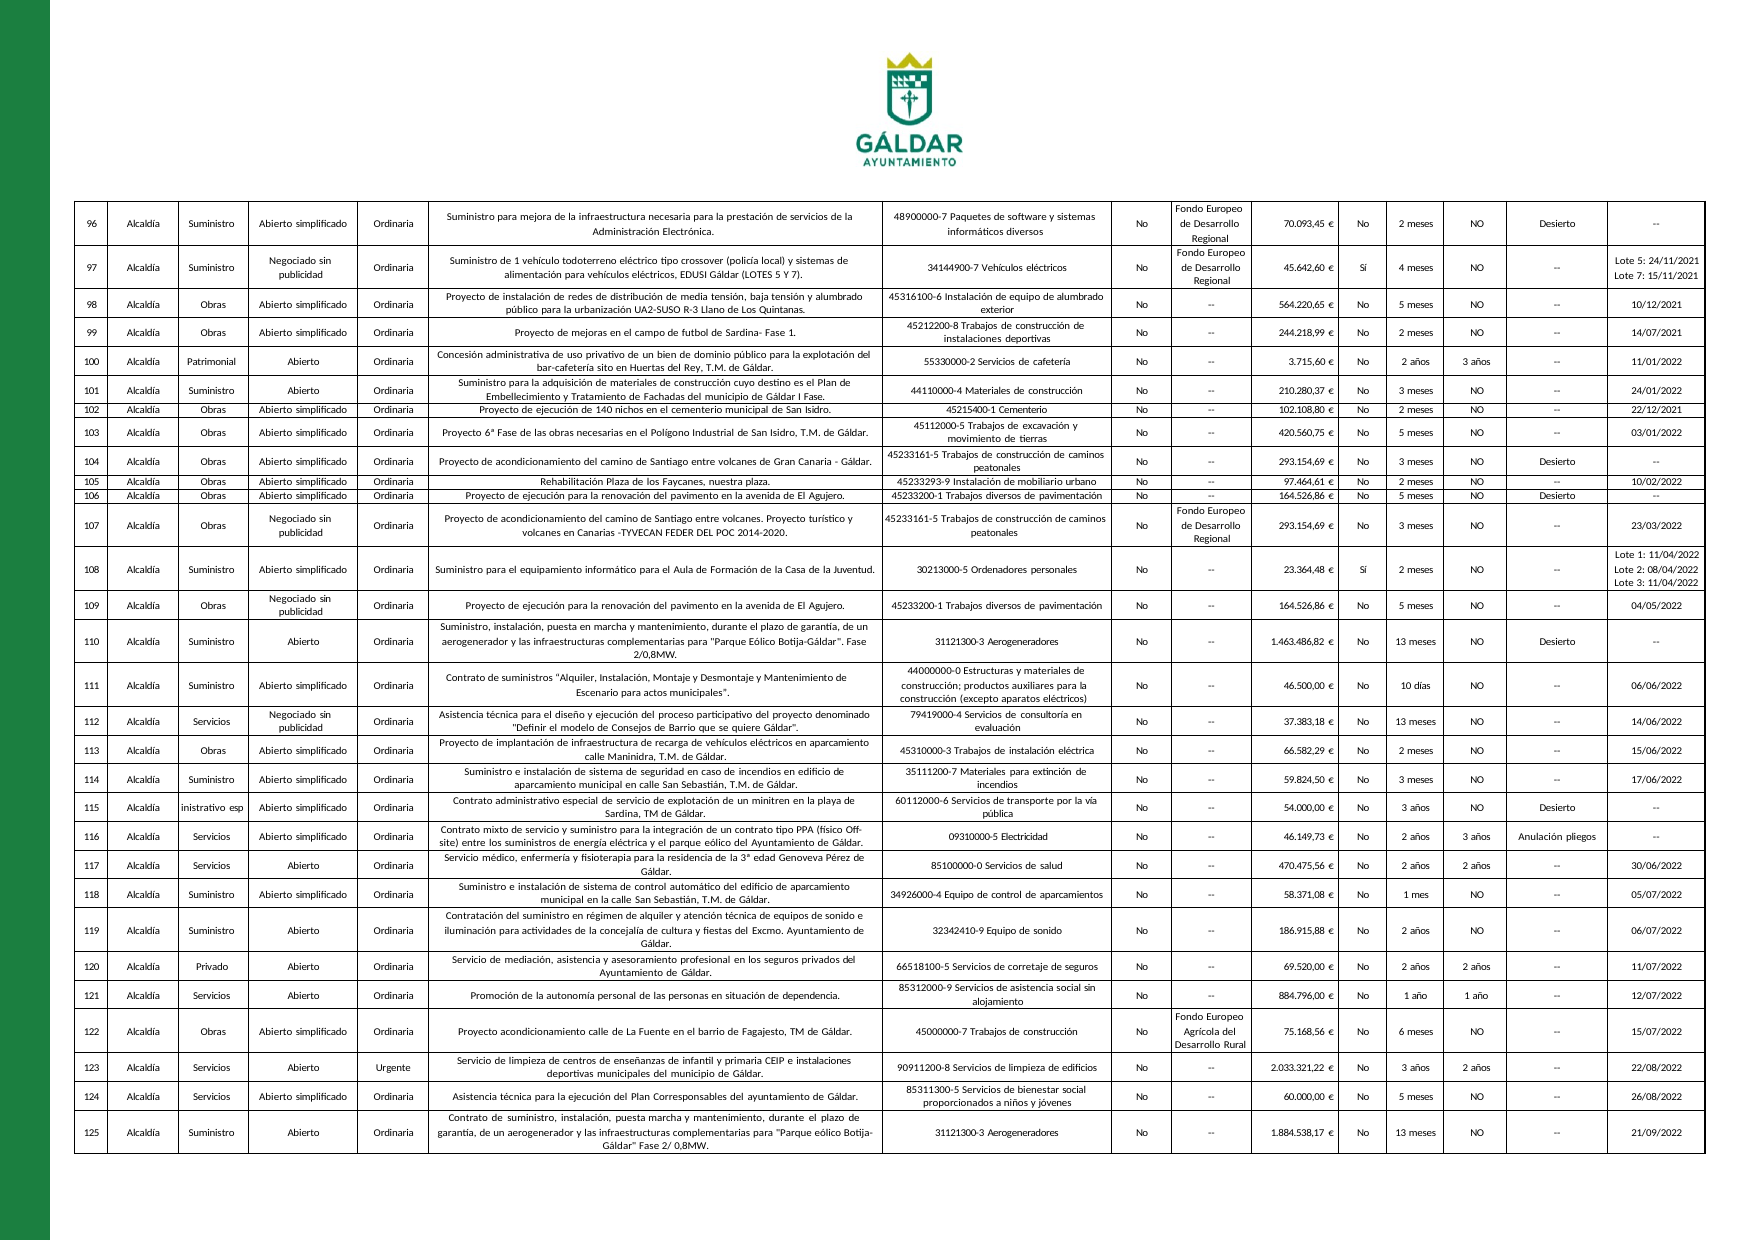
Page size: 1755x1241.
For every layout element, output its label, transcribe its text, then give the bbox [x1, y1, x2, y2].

table_cell Ordinaria [358, 879, 428, 907]
table_cell 59.824,50 € [1252, 764, 1338, 792]
table_cell 5 meses [1387, 418, 1443, 446]
table_cell 420.560,75 € [1252, 418, 1338, 446]
table_cell Patrimonial [179, 347, 248, 374]
table_cell 186.915,88 € [1252, 908, 1338, 951]
table_cell 2 años [1387, 908, 1443, 951]
table_cell -- [1172, 1053, 1251, 1081]
table_cell 97 [75, 246, 107, 288]
table_cell Servicios [179, 822, 248, 849]
table_cell NO [1444, 879, 1506, 907]
table_cell 244.218,99 € [1252, 318, 1338, 346]
table_cell 105 [75, 476, 107, 488]
table_cell 3 meses [1387, 504, 1443, 546]
table_cell Alcaldía [108, 1009, 178, 1052]
table_cell Alcaldía [108, 879, 178, 907]
table_cell Alcaldía [108, 793, 178, 821]
table_cell Ordinaria [358, 404, 428, 417]
table_cell Ordinaria [358, 663, 428, 706]
table_cell 2 meses [1387, 547, 1443, 590]
table_cell Sí [1339, 246, 1386, 288]
table_cell NO [1444, 1009, 1506, 1052]
table_cell -- [1507, 246, 1607, 288]
table_cell 44000000-0 Estructuras y materiales de construcción; productos auxiliares para la construcción (excepto aparatos eléctricos) [883, 663, 1111, 706]
table_cell -- [1507, 707, 1607, 734]
table_cell NO [1444, 591, 1506, 618]
table_cell Alcaldía [108, 547, 178, 590]
table_cell 210.280,37 € [1252, 376, 1338, 403]
table_cell Promoción de la autonomía personal de las personas en situación de dependencia. [429, 981, 882, 1008]
table_cell -- [1172, 1082, 1251, 1109]
table_cell 85311300-5 Servicios de bienestar social proporcionados a niños y jóvenes [883, 1082, 1111, 1109]
table_cell Ordinaria [358, 707, 428, 734]
table_cell Ordinaria [358, 447, 428, 475]
table_cell Obras [179, 476, 248, 488]
table_cell No [1339, 318, 1386, 346]
table_cell Ordinaria [358, 289, 428, 317]
table_cell Alcaldía [108, 707, 178, 734]
table_cell -- [1172, 476, 1251, 488]
table_cell 1 año [1387, 981, 1443, 1008]
table_cell No [1339, 851, 1386, 878]
table_cell Alcaldía [108, 663, 178, 706]
table_cell 3 años [1444, 822, 1506, 849]
table_cell 5 meses [1387, 591, 1443, 618]
table_cell -- [1507, 663, 1607, 706]
table_cell Ordinaria [358, 764, 428, 792]
table_cell Abierto simplificado [249, 418, 357, 446]
table_cell Anulación pliegos [1507, 822, 1607, 849]
table_cell 111 [75, 663, 107, 706]
table_cell No [1112, 793, 1171, 821]
table_cell -- [1507, 1111, 1607, 1153]
table_cell No [1339, 476, 1386, 488]
table_cell Alcaldía [108, 490, 178, 502]
table_cell -- [1172, 981, 1251, 1008]
table_cell NO [1444, 1082, 1506, 1109]
table_cell -- [1172, 663, 1251, 706]
table_cell 2 años [1444, 1053, 1506, 1081]
table_cell Proyecto de mejoras en el campo de futbol de Sardina- Fase 1. [429, 318, 882, 346]
table_cell 45215400-1 Cementerio [883, 404, 1111, 417]
table_header 70.093,45 € [1252, 202, 1338, 244]
table_cell Obras [179, 289, 248, 317]
table_header No [1112, 202, 1171, 244]
table_cell Abierto [249, 376, 357, 403]
table_cell 101 [75, 376, 107, 403]
table_cell 2 meses [1387, 404, 1443, 417]
table_cell 2 meses [1387, 318, 1443, 346]
table_header No [1339, 202, 1386, 244]
table_cell -- [1172, 822, 1251, 849]
table_cell Ordinaria [358, 476, 428, 488]
table_cell Proyecto de acondicionamiento del camino de Santiago entre volcanes. Proyecto turístico y volcanes en Canarias -TYVECAN FEDER DEL POC 2014-2020. [429, 504, 882, 546]
table_header Ordinaria [358, 202, 428, 244]
table_cell Abierto [249, 981, 357, 1008]
table_cell 110 [75, 620, 107, 662]
table_cell Suministro [179, 376, 248, 403]
table_cell 37.383,18 € [1252, 707, 1338, 734]
table_cell Ordinaria [358, 490, 428, 502]
table_cell Servicios [179, 1053, 248, 1081]
table_cell 32342410-9 Equipo de sonido [883, 908, 1111, 951]
table_cell No [1112, 736, 1171, 763]
table_cell 2 años [1444, 952, 1506, 979]
table_cell Ordinaria [358, 418, 428, 446]
table_cell 45212200-8 Trabajos de construcción de instalaciones deportivas [883, 318, 1111, 346]
table_cell 1.463.486,82 € [1252, 620, 1338, 662]
table_cell 55330000-2 Servicios de cafetería [883, 347, 1111, 374]
table_cell 12/07/2022 [1608, 981, 1704, 1008]
table_cell 10/12/2021 [1608, 289, 1704, 317]
table_cell No [1112, 547, 1171, 590]
table_cell Suministro, instalación, puesta en marcha y mantenimiento, durante el plazo de garantía, de un aerogenerador y las infraestructuras complementarias para "Parque Eólico Botija-Gáldar". Fase 2/0,8MW. [429, 620, 882, 662]
table_cell -- [1507, 591, 1607, 618]
table_cell Abierto simplificado [249, 736, 357, 763]
table_cell Negociado sin publicidad [249, 591, 357, 618]
table_cell Suministro [179, 547, 248, 590]
table_cell 116 [75, 822, 107, 849]
table_cell Ordinaria [358, 981, 428, 1008]
table_cell 45233161-5 Trabajos de construcción de caminos peatonales [883, 447, 1111, 475]
table_cell 75.168,56 € [1252, 1009, 1338, 1052]
table_cell -- [1608, 822, 1704, 849]
table_cell 21/09/2022 [1608, 1111, 1704, 1153]
table_cell Ordinaria [358, 793, 428, 821]
table_cell Abierto simplificado [249, 764, 357, 792]
table_cell 470.475,56 € [1252, 851, 1338, 878]
table_cell Ordinaria [358, 822, 428, 849]
table_cell NO [1444, 547, 1506, 590]
table_cell 564.220,65 € [1252, 289, 1338, 317]
table_cell Suministro [179, 879, 248, 907]
table_cell Proyecto acondicionamiento calle de La Fuente en el barrio de Fagajesto, TM de Gáldar. [429, 1009, 882, 1052]
table_cell No [1112, 418, 1171, 446]
table_cell Ordinaria [358, 620, 428, 662]
table_cell Ordinaria [358, 318, 428, 346]
table_header 48900000-7 Paquetes de software y sistemas informáticos diversos [883, 202, 1111, 244]
table_cell Alcaldía [108, 1082, 178, 1109]
table_cell Ordinaria [358, 736, 428, 763]
table_cell 30/06/2022 [1608, 851, 1704, 878]
table_cell Negociado sin publicidad [249, 707, 357, 734]
table_cell Contrato de suministro, instalación, puesta marcha y mantenimiento, durante el plazo de garantía, de un aerogenerador y las infraestructuras complementarias para "Parque eólico Botija- Gáldar" Fase 2/ 0,8MW. [429, 1111, 882, 1153]
table_cell -- [1172, 404, 1251, 417]
table_cell 100 [75, 347, 107, 374]
table_cell 102 [75, 404, 107, 417]
table_cell 99 [75, 318, 107, 346]
table_cell Asistencia técnica para la ejecución del Plan Corresponsables del ayuntamiento de Gáldar. [429, 1082, 882, 1109]
table_cell Abierto simplificado [249, 476, 357, 488]
table_cell 4 meses [1387, 246, 1443, 288]
table_cell No [1112, 1009, 1171, 1052]
table_cell No [1339, 1009, 1386, 1052]
table_cell Alcaldía [108, 822, 178, 849]
table_cell Ordinaria [358, 504, 428, 546]
table_cell No [1112, 663, 1171, 706]
table_cell Alcaldía [108, 289, 178, 317]
table_cell 69.520,00 € [1252, 952, 1338, 979]
table_cell 60.000,00 € [1252, 1082, 1338, 1109]
table_cell 2 meses [1387, 736, 1443, 763]
table_cell 125 [75, 1111, 107, 1153]
table_cell NO [1444, 908, 1506, 951]
table_cell Sí [1339, 547, 1386, 590]
table_cell No [1339, 736, 1386, 763]
table_cell 106 [75, 490, 107, 502]
table_cell 45316100-6 Instalación de equipo de alumbrado exterior [883, 289, 1111, 317]
table_cell 31121300-3 Aerogeneradores [883, 620, 1111, 662]
table_cell Abierto [249, 620, 357, 662]
table_cell Suministro para la adquisición de materiales de construcción cuyo destino es el Plan de Embellecimiento y Tratamiento de Fachadas del municipio de Gáldar I Fase. [429, 376, 882, 403]
table_cell Servicios [179, 851, 248, 878]
table_cell 1 año [1444, 981, 1506, 1008]
table_cell No [1339, 418, 1386, 446]
table_cell Ordinaria [358, 1111, 428, 1153]
table_cell 46.500,00 € [1252, 663, 1338, 706]
table_cell Obras [179, 736, 248, 763]
table_cell -- [1172, 764, 1251, 792]
table_header Desierto [1507, 202, 1607, 244]
table_cell 34144900-7 Vehículos eléctricos [883, 246, 1111, 288]
table_cell -- [1608, 620, 1704, 662]
table_cell Proyecto de implantación de infraestructura de recarga de vehículos eléctricos en aparcamiento calle Maninidra, T.M. de Gáldar. [429, 736, 882, 763]
table_cell NO [1444, 418, 1506, 446]
table_cell Suministro para el equipamiento informático para el Aula de Formación de la Casa de la Juventud. [429, 547, 882, 590]
table_cell Ordinaria [358, 376, 428, 403]
table_cell Abierto simplificado [249, 289, 357, 317]
table_cell Abierto [249, 952, 357, 979]
table_cell Alcaldía [108, 246, 178, 288]
table_cell 13 meses [1387, 620, 1443, 662]
table_cell Privado [179, 952, 248, 979]
table_header Suministro para mejora de la infraestructura necesaria para la prestación de servicios de la Administración Electrónica. [429, 202, 882, 244]
table_cell 117 [75, 851, 107, 878]
table_cell 115 [75, 793, 107, 821]
table_cell Contrato mixto de servicio y suministro para la integración de un contrato tipo PPA (físico Off- site) entre los suministros de energía eléctrica y el parque eólico del Ayuntamiento de Gáldar. [429, 822, 882, 849]
table_cell -- [1507, 851, 1607, 878]
table_cell No [1112, 1053, 1171, 1081]
table_cell Alcaldía [108, 1111, 178, 1153]
table_cell -- [1507, 764, 1607, 792]
table_cell 45000000-7 Trabajos de construcción [883, 1009, 1111, 1052]
table_cell -- [1507, 404, 1607, 417]
table_cell Obras [179, 1009, 248, 1052]
table_cell -- [1507, 476, 1607, 488]
table_cell Rehabilitación Plaza de los Faycanes, nuestra plaza. [429, 476, 882, 488]
table_cell No [1339, 1111, 1386, 1153]
table_cell No [1339, 981, 1386, 1008]
table_cell NO [1444, 376, 1506, 403]
table_cell 14/06/2022 [1608, 707, 1704, 734]
table_cell Proyecto de ejecución para la renovación del pavimento en la avenida de El Agujero. [429, 490, 882, 502]
table_cell 10 días [1387, 663, 1443, 706]
table_cell 11/01/2022 [1608, 347, 1704, 374]
table_cell No [1112, 591, 1171, 618]
table_cell Ordinaria [358, 851, 428, 878]
table_cell -- [1172, 591, 1251, 618]
table_cell NO [1444, 663, 1506, 706]
table_cell 13 meses [1387, 707, 1443, 734]
table_cell -- [1507, 1009, 1607, 1052]
table_cell Desierto [1507, 447, 1607, 475]
table_cell Alcaldía [108, 736, 178, 763]
table_cell 2 años [1387, 822, 1443, 849]
table_cell Alcaldía [108, 591, 178, 618]
table_cell 45233293-9 Instalación de mobiliario urbano [883, 476, 1111, 488]
table_cell Suministro [179, 908, 248, 951]
table_cell No [1339, 952, 1386, 979]
table_cell Alcaldía [108, 347, 178, 374]
table_cell No [1112, 289, 1171, 317]
table_cell Abierto [249, 347, 357, 374]
table_cell Ordinaria [358, 1082, 428, 1109]
table_cell 3 meses [1387, 764, 1443, 792]
table_cell 124 [75, 1082, 107, 1109]
table_cell Alcaldía [108, 764, 178, 792]
table_cell Obras [179, 447, 248, 475]
table_cell No [1112, 404, 1171, 417]
table_cell Suministro [179, 246, 248, 288]
table_cell No [1339, 822, 1386, 849]
table_cell No [1112, 318, 1171, 346]
table_cell No [1112, 376, 1171, 403]
table_cell 11/07/2022 [1608, 952, 1704, 979]
table_cell NO [1444, 620, 1506, 662]
table_cell NO [1444, 289, 1506, 317]
table_cell No [1339, 404, 1386, 417]
table_cell 164.526,86 € [1252, 490, 1338, 502]
table_cell -- [1172, 318, 1251, 346]
table_cell 6 meses [1387, 1009, 1443, 1052]
table_cell No [1339, 504, 1386, 546]
table_cell 45233200-1 Trabajos diversos de pavimentación [883, 490, 1111, 502]
table_cell No [1339, 908, 1386, 951]
table_cell 79419000-4 Servicios de consultoría en evaluación [883, 707, 1111, 734]
table_cell -- [1172, 707, 1251, 734]
table_cell 107 [75, 504, 107, 546]
table_cell Servicio de limpieza de centros de enseñanzas de infantil y primaria CEIP e instalaciones deportivas municipales del municipio de Gáldar. [429, 1053, 882, 1081]
table_cell 98 [75, 289, 107, 317]
table_cell No [1112, 981, 1171, 1008]
table_cell 09310000-5 Electricidad [883, 822, 1111, 849]
table_cell No [1339, 447, 1386, 475]
table_cell 35111200-7 Materiales para extinción de incendios [883, 764, 1111, 792]
table_cell Alcaldía [108, 504, 178, 546]
table_cell 2 años [1387, 851, 1443, 878]
table_cell 5 meses [1387, 490, 1443, 502]
table_cell 2 años [1444, 851, 1506, 878]
table_cell -- [1507, 318, 1607, 346]
table_cell NO [1444, 246, 1506, 288]
table_cell Alcaldía [108, 418, 178, 446]
table_cell 60112000-6 Servicios de transporte por la vía pública [883, 793, 1111, 821]
table_cell Abierto simplificado [249, 663, 357, 706]
table_cell No [1112, 851, 1171, 878]
table_cell Alcaldía [108, 981, 178, 1008]
table_cell No [1112, 822, 1171, 849]
table_cell 13 meses [1387, 1111, 1443, 1153]
table_cell Urgente [358, 1053, 428, 1081]
table_cell Negociado sin publicidad [249, 246, 357, 288]
table_header 2 meses [1387, 202, 1443, 244]
table_cell -- [1507, 418, 1607, 446]
table_cell 164.526,86 € [1252, 591, 1338, 618]
table_cell 884.796,00 € [1252, 981, 1338, 1008]
table_cell 05/07/2022 [1608, 879, 1704, 907]
table_cell Suministro e instalación de sistema de seguridad en caso de incendios en edificio de aparcamiento municipal en calle San Sebastián, T.M. de Gáldar. [429, 764, 882, 792]
table_cell 17/06/2022 [1608, 764, 1704, 792]
table_cell 2 años [1387, 347, 1443, 374]
table_cell 1 mes [1387, 879, 1443, 907]
table_cell No [1339, 620, 1386, 662]
table_cell Suministro e instalación de sistema de control automático del edificio de aparcamiento municipal en la calle San Sebastián, T.M. de Gáldar. [429, 879, 882, 907]
table_cell No [1112, 447, 1171, 475]
table_cell No [1112, 764, 1171, 792]
table_cell No [1112, 707, 1171, 734]
table_cell Suministro de 1 vehículo todoterreno eléctrico tipo crossover (policía local) y sistemas de alimentación para vehículos eléctricos, EDUSI Gáldar (LOTES 5 Y 7). [429, 246, 882, 288]
table_cell Suministro [179, 663, 248, 706]
table_cell Obras [179, 490, 248, 502]
table_cell No [1339, 663, 1386, 706]
table_cell 23/03/2022 [1608, 504, 1704, 546]
table_cell Abierto simplificado [249, 547, 357, 590]
table_cell 3 meses [1387, 376, 1443, 403]
table_cell NO [1444, 793, 1506, 821]
table_cell Ordinaria [358, 908, 428, 951]
table_cell 85312000-9 Servicios de asistencia social sin alojamiento [883, 981, 1111, 1008]
table_cell Abierto [249, 908, 357, 951]
table_cell Fondo Europeo de Desarrollo Regional [1172, 246, 1251, 288]
table_cell Abierto simplificado [249, 822, 357, 849]
table_cell Abierto simplificado [249, 1009, 357, 1052]
table_cell Contrato administrativo especial de servicio de explotación de un minitren en la playa de Sardina, TM de Gáldar. [429, 793, 882, 821]
table_cell 24/01/2022 [1608, 376, 1704, 403]
table_cell NO [1444, 736, 1506, 763]
table_cell NO [1444, 490, 1506, 502]
table_cell -- [1608, 793, 1704, 821]
table_cell Abierto [249, 1053, 357, 1081]
table_cell Servicios [179, 1082, 248, 1109]
table_cell Alcaldía [108, 620, 178, 662]
table_cell Ordinaria [358, 246, 428, 288]
table_cell 1.884.538,17 € [1252, 1111, 1338, 1153]
table_cell 121 [75, 981, 107, 1008]
table_cell Desierto [1507, 793, 1607, 821]
table_cell Abierto simplificado [249, 318, 357, 346]
table_cell 03/01/2022 [1608, 418, 1704, 446]
table_cell 108 [75, 547, 107, 590]
table_cell 45.642,60 € [1252, 246, 1338, 288]
table_header Fondo Europeo de Desarrollo Regional [1172, 202, 1251, 244]
table_cell 58.371,08 € [1252, 879, 1338, 907]
table_cell 30213000-5 Ordenadores personales [883, 547, 1111, 590]
table_cell No [1112, 1082, 1171, 1109]
table_cell Servicio de mediación, asistencia y asesoramiento profesional en los seguros privados del Ayuntamiento de Gáldar. [429, 952, 882, 979]
table_cell Ordinaria [358, 591, 428, 618]
table_cell Proyecto de ejecución de 140 nichos en el cementerio municipal de San Isidro. [429, 404, 882, 417]
table_cell Desierto [1507, 490, 1607, 502]
table_cell Obras [179, 418, 248, 446]
table_cell 06/06/2022 [1608, 663, 1704, 706]
table_cell No [1112, 504, 1171, 546]
table_cell 5 meses [1387, 1082, 1443, 1109]
table_cell No [1339, 764, 1386, 792]
table_cell Suministro [179, 1111, 248, 1153]
table_cell -- [1507, 289, 1607, 317]
table_cell Fondo Europeo Agrícola del Desarrollo Rural [1172, 1009, 1251, 1052]
table_cell 114 [75, 764, 107, 792]
table_cell -- [1608, 490, 1704, 502]
table_cell Abierto simplificado [249, 879, 357, 907]
table_cell No [1112, 476, 1171, 488]
table_cell Proyecto de ejecución para la renovación del pavimento en la avenida de El Agujero. [429, 591, 882, 618]
table_cell No [1339, 1082, 1386, 1109]
table_header Abierto simplificado [249, 202, 357, 244]
table_cell Alcaldía [108, 952, 178, 979]
table_cell Alcaldía [108, 376, 178, 403]
table_cell -- [1172, 736, 1251, 763]
table_cell No [1339, 490, 1386, 502]
table_cell -- [1172, 851, 1251, 878]
table_cell -- [1172, 418, 1251, 446]
table_cell 3.715,60 € [1252, 347, 1338, 374]
table_cell Suministro [179, 764, 248, 792]
table_cell 45112000-5 Trabajos de excavación y movimiento de tierras [883, 418, 1111, 446]
table_cell -- [1172, 908, 1251, 951]
table_cell Alcaldía [108, 1053, 178, 1081]
table_cell 66518100-5 Servicios de corretaje de seguros [883, 952, 1111, 979]
table_cell 23.364,48 € [1252, 547, 1338, 590]
table_cell 119 [75, 908, 107, 951]
table_cell -- [1172, 620, 1251, 662]
table_cell No [1112, 246, 1171, 288]
table_cell 15/07/2022 [1608, 1009, 1704, 1052]
table_cell 120 [75, 952, 107, 979]
table_cell 14/07/2021 [1608, 318, 1704, 346]
table_cell Alcaldía [108, 908, 178, 951]
table_cell No [1112, 620, 1171, 662]
table_cell 15/06/2022 [1608, 736, 1704, 763]
table_cell No [1112, 879, 1171, 907]
table_cell NO [1444, 447, 1506, 475]
table_cell Lote 5: 24/11/2021 Lote 7: 15/11/2021 [1608, 246, 1704, 288]
table_cell Alcaldía [108, 447, 178, 475]
table_cell -- [1507, 547, 1607, 590]
table_cell -- [1172, 547, 1251, 590]
table_cell Alcaldía [108, 851, 178, 878]
table_cell No [1112, 347, 1171, 374]
table_cell -- [1507, 1053, 1607, 1081]
table_cell 26/08/2022 [1608, 1082, 1704, 1109]
table_cell -- [1172, 447, 1251, 475]
table_cell -- [1507, 908, 1607, 951]
table_cell 3 años [1444, 347, 1506, 374]
table_cell Alcaldía [108, 404, 178, 417]
table_cell 3 meses [1387, 447, 1443, 475]
table_cell -- [1507, 376, 1607, 403]
table_cell Ordinaria [358, 1009, 428, 1052]
table_cell 22/08/2022 [1608, 1053, 1704, 1081]
table_cell No [1339, 289, 1386, 317]
table_cell Obras [179, 318, 248, 346]
table_cell 31121300-3 Aerogeneradores [883, 1111, 1111, 1153]
table_cell NO [1444, 707, 1506, 734]
table_cell 2 años [1387, 952, 1443, 979]
table_cell 44110000-4 Materiales de construcción [883, 376, 1111, 403]
table_cell -- [1172, 879, 1251, 907]
table_cell Ordinaria [358, 952, 428, 979]
table_cell Abierto [249, 851, 357, 878]
table_cell -- [1507, 347, 1607, 374]
table_cell 113 [75, 736, 107, 763]
table_cell Ordinaria [358, 547, 428, 590]
table_cell -- [1507, 879, 1607, 907]
table_cell 85100000-0 Servicios de salud [883, 851, 1111, 878]
table_cell 293.154,69 € [1252, 504, 1338, 546]
table_cell Obras [179, 504, 248, 546]
table_cell Servicio médico, enfermería y fisioterapia para la residencia de la 3ª edad Genoveva Pérez de Gáldar. [429, 851, 882, 878]
table_cell -- [1507, 981, 1607, 1008]
table_cell No [1339, 1053, 1386, 1081]
table_cell -- [1172, 952, 1251, 979]
table_cell Abierto simplificado [249, 404, 357, 417]
table_cell No [1112, 1111, 1171, 1153]
table_cell Negociado sin publicidad [249, 504, 357, 546]
table_cell inistrativo esp [179, 793, 248, 821]
table_cell No [1339, 376, 1386, 403]
table_cell -- [1507, 952, 1607, 979]
table_header NO [1444, 202, 1506, 244]
table_cell Abierto [249, 1111, 357, 1153]
table_cell 102.108,80 € [1252, 404, 1338, 417]
table_cell Suministro [179, 620, 248, 662]
table_cell No [1339, 793, 1386, 821]
table_cell Abierto simplificado [249, 793, 357, 821]
table_cell 54.000,00 € [1252, 793, 1338, 821]
table_cell 112 [75, 707, 107, 734]
table_header Alcaldía [108, 202, 178, 244]
table_cell No [1112, 952, 1171, 979]
table_cell -- [1608, 447, 1704, 475]
table_cell Obras [179, 404, 248, 417]
table_cell No [1112, 908, 1171, 951]
table_cell Servicios [179, 707, 248, 734]
table_cell No [1339, 707, 1386, 734]
table_cell -- [1172, 1111, 1251, 1153]
table_cell No [1112, 490, 1171, 502]
table_cell 293.154,69 € [1252, 447, 1338, 475]
table_cell Abierto simplificado [249, 490, 357, 502]
table_cell -- [1172, 347, 1251, 374]
table_cell 45233200-1 Trabajos diversos de pavimentación [883, 591, 1111, 618]
table_cell 06/07/2022 [1608, 908, 1704, 951]
table_header -- [1608, 202, 1704, 244]
table_cell 2.033.321,22 € [1252, 1053, 1338, 1081]
table_cell Asistencia técnica para el diseño y ejecución del proceso participativo del proyecto denominado "Definir el modelo de Consejos de Barrio que se quiere Gáldar". [429, 707, 882, 734]
table_cell Fondo Europeo de Desarrollo Regional [1172, 504, 1251, 546]
table_cell Proyecto 6ª Fase de las obras necesarias en el Polígono Industrial de San Isidro, T.M. de Gáldar. [429, 418, 882, 446]
table_cell -- [1172, 490, 1251, 502]
table_cell 104 [75, 447, 107, 475]
table_cell 45310000-3 Trabajos de instalación eléctrica [883, 736, 1111, 763]
table_cell NO [1444, 476, 1506, 488]
table_cell 123 [75, 1053, 107, 1081]
table_cell 45233161-5 Trabajos de construcción de caminos peatonales [883, 504, 1111, 546]
table_cell Abierto simplificado [249, 447, 357, 475]
table_cell NO [1444, 1111, 1506, 1153]
table_cell NO [1444, 764, 1506, 792]
table_cell NO [1444, 504, 1506, 546]
table_cell 2 meses [1387, 476, 1443, 488]
table_cell Servicios [179, 981, 248, 1008]
table_cell 3 años [1387, 793, 1443, 821]
table_cell -- [1172, 289, 1251, 317]
table_cell 34926000-4 Equipo de control de aparcamientos [883, 879, 1111, 907]
table_cell NO [1444, 404, 1506, 417]
table_cell -- [1172, 793, 1251, 821]
table_cell Concesión administrativa de uso privativo de un bien de dominio público para la explotación del bar-cafetería sito en Huertas del Rey, T.M. de Gáldar. [429, 347, 882, 374]
table_cell -- [1507, 736, 1607, 763]
table_cell Desierto [1507, 620, 1607, 662]
table_cell Proyecto de instalación de redes de distribución de media tensión, baja tensión y alumbrado público para la urbanización UA2-SUSO R-3 Llano de Los Quintanas. [429, 289, 882, 317]
table_cell -- [1507, 504, 1607, 546]
table_cell 118 [75, 879, 107, 907]
table_cell Alcaldía [108, 476, 178, 488]
table_cell 10/02/2022 [1608, 476, 1704, 488]
table_cell Contrato de suministros “Alquiler, Instalación, Montaje y Desmontaje y Mantenimiento de Escenario para actos municipales”. [429, 663, 882, 706]
table_header Suministro [179, 202, 248, 244]
table_cell Obras [179, 591, 248, 618]
table_cell No [1339, 879, 1386, 907]
table_cell 97.464,61 € [1252, 476, 1338, 488]
table_cell 22/12/2021 [1608, 404, 1704, 417]
table_cell 66.582,29 € [1252, 736, 1338, 763]
table_cell 46.149,73 € [1252, 822, 1338, 849]
table_cell Ordinaria [358, 347, 428, 374]
table_cell Lote 1: 11/04/2022 Lote 2: 08/04/2022 Lote 3: 11/04/2022 [1608, 547, 1704, 590]
table_cell 109 [75, 591, 107, 618]
table_cell 5 meses [1387, 289, 1443, 317]
table_cell -- [1172, 376, 1251, 403]
table_cell Contratación del suministro en régimen de alquiler y atención técnica de equipos de sonido e iluminación para actividades de la concejalía de cultura y fiestas del Excmo. Ayuntamiento de Gáldar. [429, 908, 882, 951]
table_cell NO [1444, 318, 1506, 346]
table_cell 3 años [1387, 1053, 1443, 1081]
table_cell 122 [75, 1009, 107, 1052]
table_cell No [1339, 347, 1386, 374]
table_cell No [1339, 591, 1386, 618]
table_cell Alcaldía [108, 318, 178, 346]
table_cell Abierto simplificado [249, 1082, 357, 1109]
table_cell -- [1507, 1082, 1607, 1109]
table_header 96 [75, 202, 107, 244]
table_cell 103 [75, 418, 107, 446]
table_cell 90911200-8 Servicios de limpieza de edificios [883, 1053, 1111, 1081]
table_cell Proyecto de acondicionamiento del camino de Santiago entre volcanes de Gran Canaria - Gáldar. [429, 447, 882, 475]
table_cell 04/05/2022 [1608, 591, 1704, 618]
